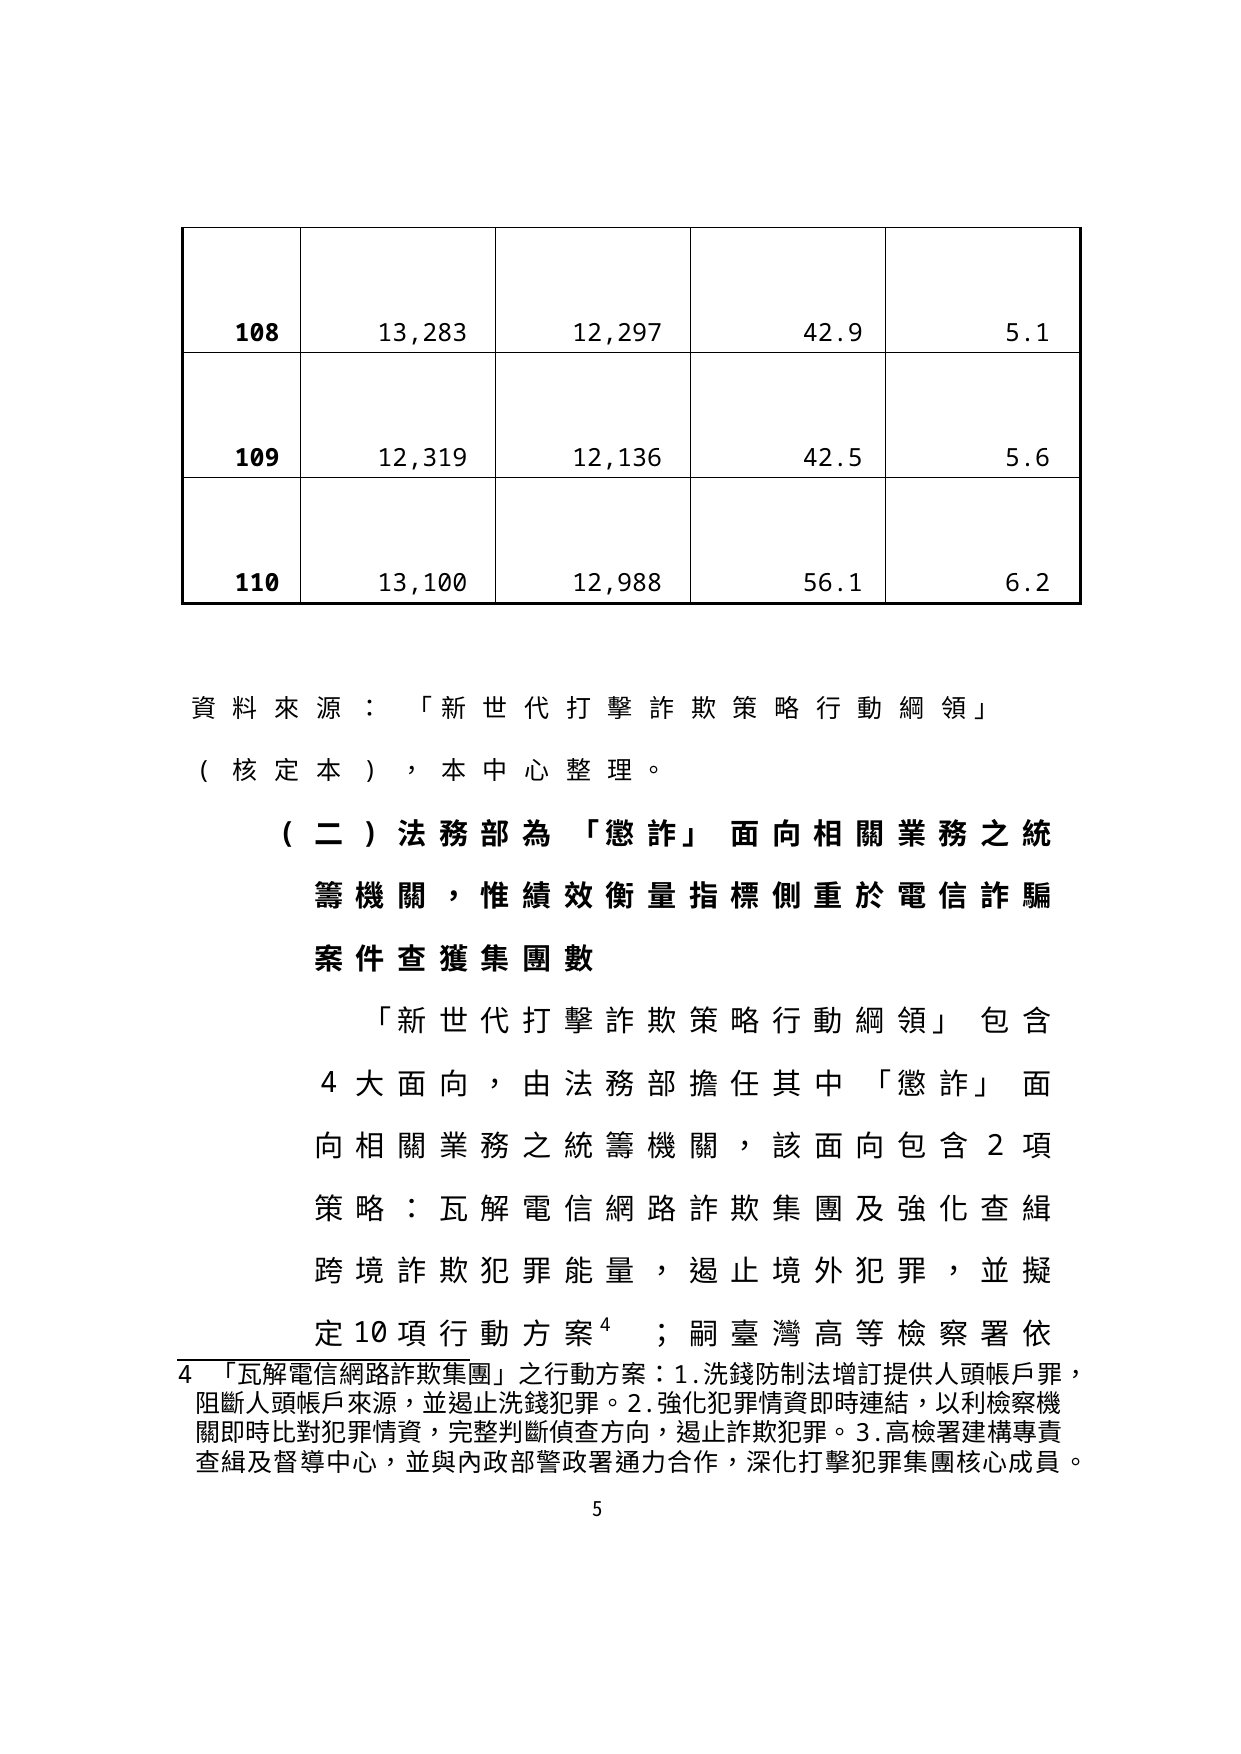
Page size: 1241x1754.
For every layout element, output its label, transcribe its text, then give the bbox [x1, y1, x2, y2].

text (二)法務部為「懲詐」面向相關業務之統籌機關，惟績效衡量指標側重於電信詐騙案件查獲集團數 [242, 790, 1058, 977]
table_cell 5.6 [886, 353, 1079, 477]
text 「新世代打擊詐欺策略行動綱領」包含4大面向，由法務部擔任其中「懲詐」面向相關業務之統籌機關，該面向包含2項策略：瓦解電信網路詐欺集團及強化查緝跨境詐欺犯罪能量，遏止境外犯罪，並擬定10項行動方案；嗣臺灣高等檢察署依據法務部指示提出「新世代打擊電信網路詐欺查緝督導計畫」，並整合原有之任務編組，以該署查緝資通犯罪督導中心作為「新世代打擊詐欺策略行動綱領」要求之專責查緝及督導中心；該督導計畫以「被害人減害」及「跨機關合作」2大理念為核心，除規劃召開相關會議外，並以推動打詐專案行動、健全金融資料取得管道及落實罪贓返還為工作重點；而「懲詐」面向之績效評核指標，係以「112年電信詐騙案件查獲集團數較111年提高3%，113年1至5月較112年同期提高3%」為目標。然「懲詐」面向除與相關部會合作強力掃蕩國內外犯罪集團外，彌補被害人損害亦為工作重點之一，惟未見法務部對罪贓返還訂定具體績效衡量指標。 [271, 977, 1058, 1352]
table_cell 5.1 [886, 228, 1079, 352]
table_cell 12,136 [496, 353, 690, 477]
table_cell 42.5 [691, 353, 885, 477]
text 資料來源：「新世代打擊詐欺策略行動綱領」(核定本)，本中心整理。 [183, 665, 1058, 790]
table_cell 108 [184, 228, 300, 352]
table_cell 109 [184, 353, 300, 477]
table_cell 42.9 [691, 228, 885, 352]
table_cell 12,319 [301, 353, 495, 477]
table_cell 110 [184, 478, 300, 602]
text 「瓦解電信網路詐欺集團」之行動方案：1.洗錢防制法增訂提供人頭帳戶罪，阻斷人頭帳戶來源，並遏止洗錢犯罪。2.強化犯罪情資即時連結，以利檢察機關即時比對犯罪情資，完整判斷偵查方向，遏止詐欺犯罪。3.高檢署建構專責查緝及督導中心，並與內政部警政署通力合作，深化打擊犯罪集團核心成員。4.健全金融資料取得管道，提升檢察機關追緝金流效能，減省調閱金融資料公文來往時間。5.落實罪贓返還，有效填補被害人損害。6.提升通訊軟體網路社群平台資料取得質量，掌握案件偵辦時效。7.健全強化偵查詐騙機關偵辦能力及教育訓練，增進偵蒐技巧，俾與科技設備結合快速打擊犯罪。 [177, 1360, 1063, 1477]
table_cell 12,297 [496, 228, 690, 352]
table_cell 12,988 [496, 478, 690, 602]
table_cell 13,100 [301, 478, 495, 602]
table_cell 6.2 [886, 478, 1079, 602]
table_cell 56.1 [691, 478, 885, 602]
table_cell 13,283 [301, 228, 495, 352]
